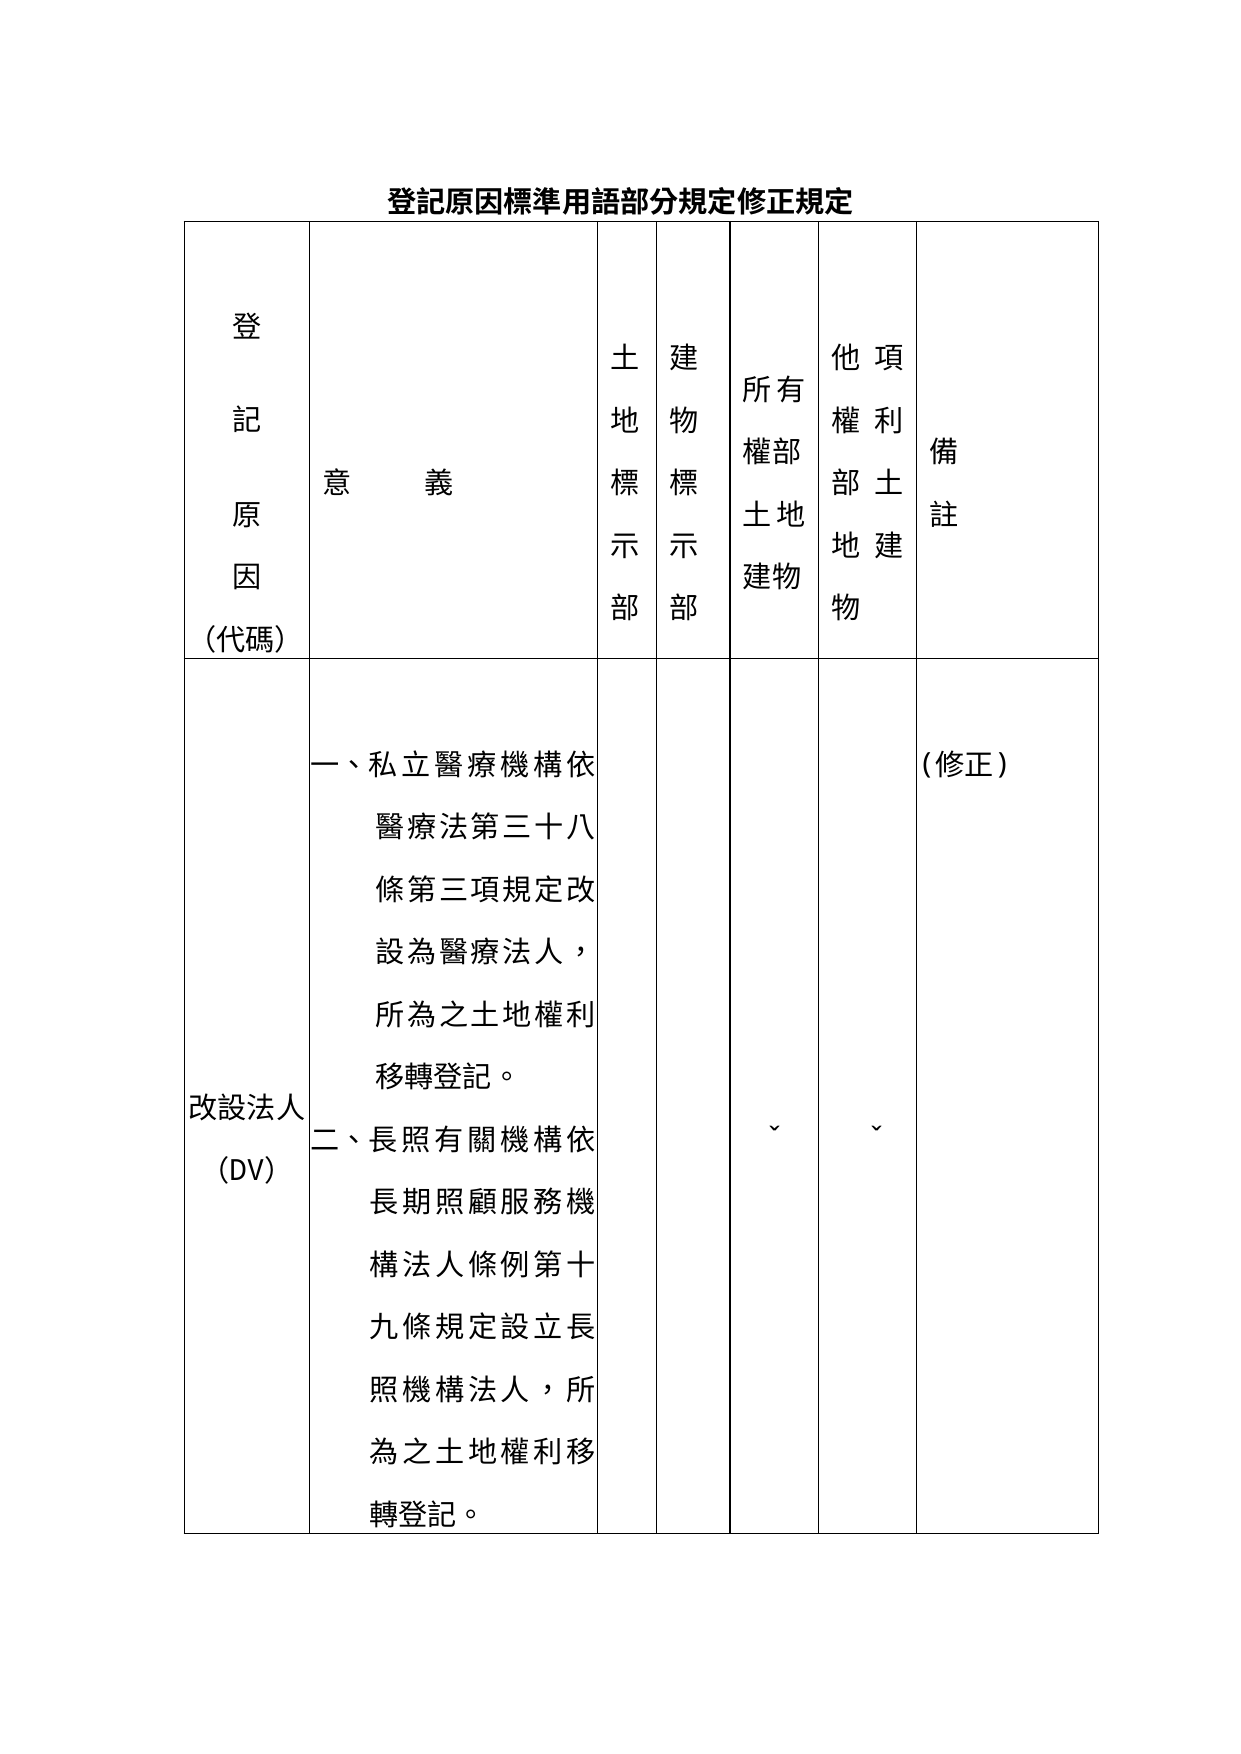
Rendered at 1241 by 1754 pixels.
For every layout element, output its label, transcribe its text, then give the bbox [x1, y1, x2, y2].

table_header 他項權利部土地建物 [819, 222, 916, 658]
table_cell ˇ [819, 659, 916, 1533]
table_header 登 記 原 因 （代碼） [185, 222, 309, 658]
text 登記原因標準用語部分規定修正規定 [187, 158, 1053, 221]
table_cell 私立醫療機構依醫療法第三十八條第三項規定改設為醫療法人，所為之土地權利移轉登記。 長照有關機構依長期照顧服務機構法人條例第十九條規定設立長照機構法人，所為之土地權利移轉登記。 [310, 659, 597, 1533]
table_cell [657, 659, 729, 1533]
table_header 意 義 [310, 222, 597, 658]
table_cell [598, 659, 656, 1533]
table_cell ˇ [731, 659, 818, 1533]
table_header 建物標示部 [657, 222, 729, 658]
table_cell (修正) [917, 659, 1098, 1533]
table_header 土地標示部 [598, 222, 656, 658]
table_header 備 註 [917, 222, 1098, 658]
table_cell 改設法人（DV） [185, 659, 309, 1533]
table_header 所有權部 土地建物 [731, 222, 818, 658]
